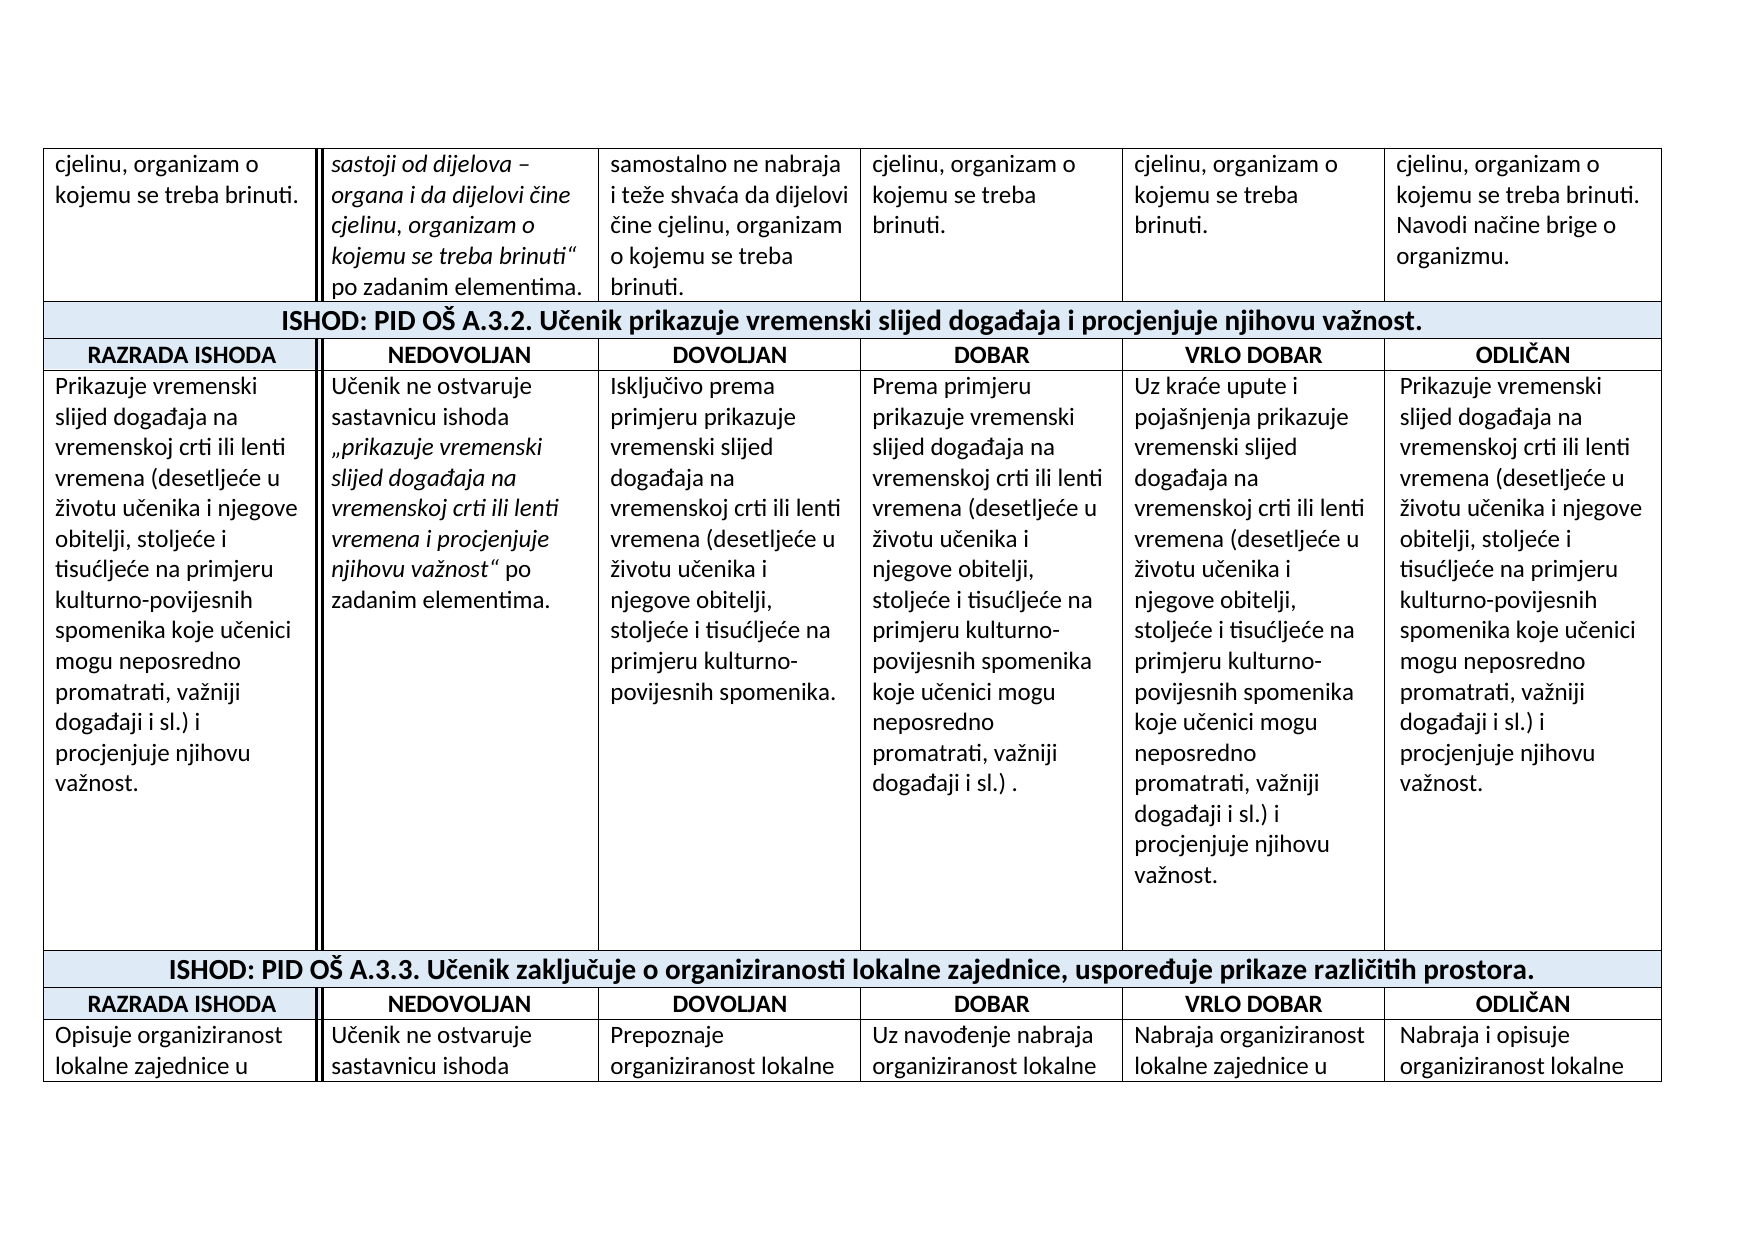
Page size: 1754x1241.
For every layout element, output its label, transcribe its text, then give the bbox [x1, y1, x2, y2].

table_cell RAZRADA ISHODA [44, 988, 315, 1019]
table_cell cjelinu, organizam o kojemu se treba brinuti. [44, 149, 315, 301]
table_cell Prikazuje vremenski slijed događaja na vremenskoj crti ili lenti vremena (desetljeće u životu učenika i njegove obitelji, stoljeće i tisućljeće na primjeru kulturno-povijesnih spomenika koje učenici mogu neposredno promatrati, važniji događaji i sl.) i procjenjuje njihovu važnost. [1385, 371, 1661, 950]
table_cell Nabraja organiziranost lokalne zajednice u [1123, 1020, 1384, 1081]
table_cell Prikazuje vremenski slijed događaja na vremenskoj crti ili lenti vremena (desetljeće u životu učenika i njegove obitelji, stoljeće i tisućljeće na primjeru kulturno-povijesnih spomenika koje učenici mogu neposredno promatrati, važniji događaji i sl.) i procjenjuje njihovu važnost. [44, 371, 315, 950]
table_cell DOBAR [861, 339, 1122, 369]
table_cell cjelinu, organizam o kojemu se treba brinuti. [861, 149, 1122, 301]
table_cell cjelinu, organizam o kojemu se treba brinuti. [1123, 149, 1384, 301]
table_cell Prepoznaje organiziranost lokalne [599, 1020, 860, 1081]
table_cell Isključivo prema primjeru prikazuje vremenski slijed događaja na vremenskoj crti ili lenti vremena (desetljeće u životu učenika i njegove obitelji, stoljeće i tisućljeće na primjeru kulturno-povijesnih spomenika. [599, 371, 860, 950]
table_cell Učenik ne ostvaruje sastavnicu ishoda „prikazuje vremenski slijed događaja na vremenskoj crti ili lenti vremena i procjenjuje njihovu važnost“ po zadanim elementima. [324, 371, 598, 950]
table_cell VRLO DOBAR [1123, 339, 1384, 369]
table_cell sastoji od dijelova – organa i da dijelovi čine cjelinu, organizam o kojemu se treba brinuti“ po zadanim elementima. [324, 149, 598, 301]
table_cell Učenik ne ostvaruje sastavnicu ishoda [324, 1020, 598, 1081]
table_cell NEDOVOLJAN [324, 339, 598, 369]
table_cell Opisuje organiziranost lokalne zajednice u [44, 1020, 315, 1081]
table_cell Uz navođenje nabraja organiziranost lokalne [861, 1020, 1122, 1081]
table_cell cjelinu, organizam o kojemu se treba brinuti. Navodi načine brige o organizmu. [1385, 149, 1661, 301]
table_cell DOVOLJAN [599, 339, 860, 369]
table_cell ISHOD: PID OŠ A.3.2. Učenik prikazuje vremenski slijed događaja i procjenjuje njihovu važnost. [44, 302, 1661, 338]
table_cell RAZRADA ISHODA [44, 339, 315, 369]
table_cell Prema primjeru prikazuje vremenski slijed događaja na vremenskoj crti ili lenti vremena (desetljeće u životu učenika i njegove obitelji, stoljeće i tisućljeće na primjeru kulturno-povijesnih spomenika koje učenici mogu neposredno promatrati, važniji događaji i sl.) . [861, 371, 1122, 950]
table_cell ODLIČAN [1385, 988, 1661, 1019]
table_cell DOVOLJAN [599, 988, 860, 1019]
table_cell ODLIČAN [1385, 339, 1661, 369]
table_cell samostalno ne nabraja i teže shvaća da dijelovi čine cjelinu, organizam o kojemu se treba brinuti. [599, 149, 860, 301]
table_cell VRLO DOBAR [1123, 988, 1384, 1019]
table_cell NEDOVOLJAN [324, 988, 598, 1019]
table_cell Nabraja i opisuje organiziranost lokalne [1385, 1020, 1661, 1081]
table_cell DOBAR [861, 988, 1122, 1019]
table_cell Uz kraće upute i pojašnjenja prikazuje vremenski slijed događaja na vremenskoj crti ili lenti vremena (desetljeće u životu učenika i njegove obitelji, stoljeće i tisućljeće na primjeru kulturno-povijesnih spomenika koje učenici mogu neposredno promatrati, važniji događaji i sl.) i procjenjuje njihovu važnost. [1123, 371, 1384, 950]
table_cell ISHOD: PID OŠ A.3.3. Učenik zaključuje o organiziranosti lokalne zajednice, uspoređuje prikaze različitih prostora. [44, 951, 1661, 987]
